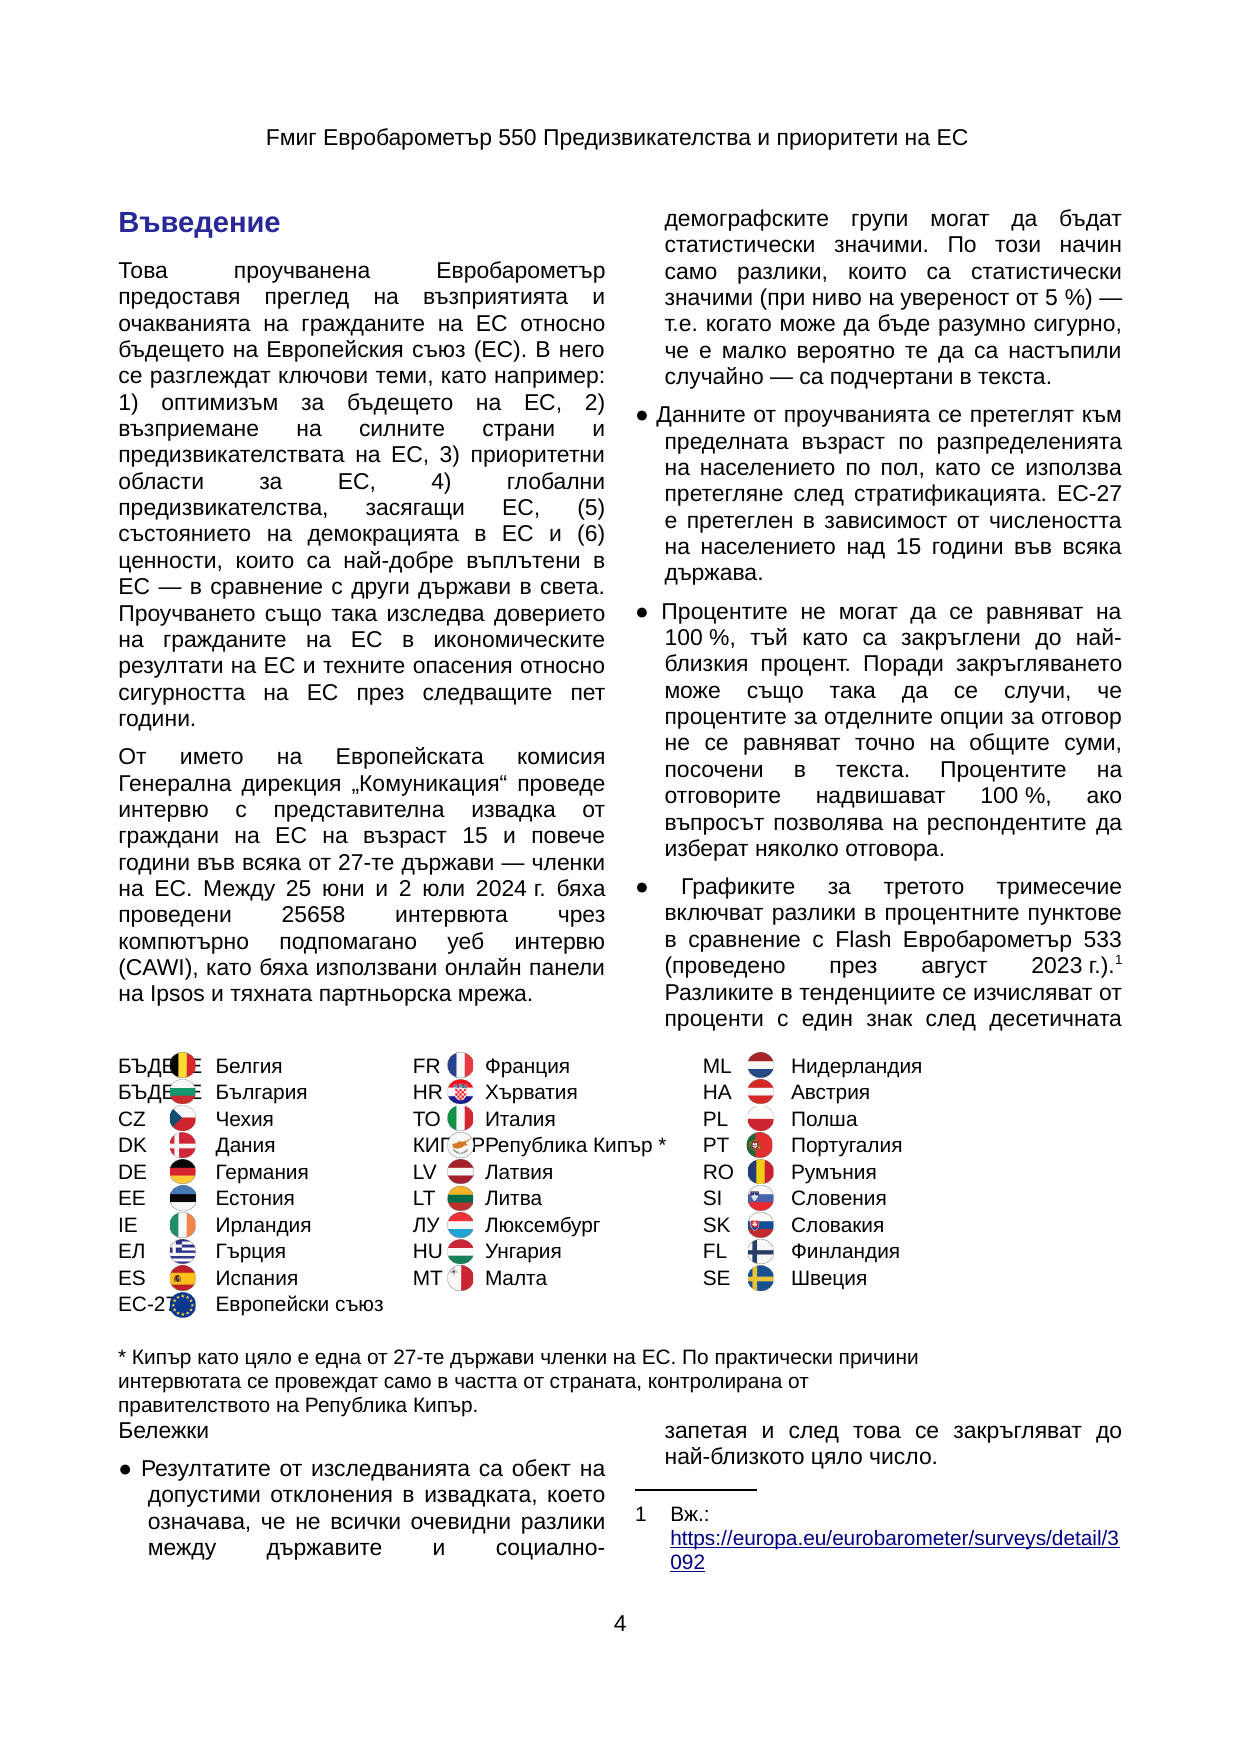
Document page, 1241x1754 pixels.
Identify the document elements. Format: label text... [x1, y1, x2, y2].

text ● Процентите не могат да се равняват на 100 %, тъй като са закръглени до най-близкия процент. Поради закръгляването може също така да се случи, че процентите за отделните опции за отговор не се равняват точно на общите суми, посочени в текста. Процентите на отговорите надвишават 100 %, ако въпросът позволява на респондентите да изберат няколко отговора. [635, 598, 1122, 861]
picture [747, 1079, 774, 1104]
text Бележки [118, 1057, 605, 1443]
picture [169, 1052, 196, 1078]
text Това проучванена Евробарометър предоставя преглед на възприятията и очакванията на гражданите на ЕС относно бъдещето на Европейския съюз (ЕС). В него се разглеждат ключови теми, като например: 1) оптимизъм за бъдещето на ЕС, 2) възприемане на силните страни и предизвикателствата на ЕС, 3) приоритетни области за ЕС, 4) глобални предизвикателства, засягащи ЕС, (5) състоянието на демокрацията в ЕС и (6) ценности, които са най-добре въплътени в ЕС — в сравнение с други държави в света. Проучването също така изследва доверието на гражданите на ЕС в икономическите резултати на ЕС и техните опасения относно сигурността на ЕС през следващите пет години. [118, 257, 605, 731]
picture [169, 1105, 196, 1131]
picture [169, 1265, 196, 1291]
picture [447, 1265, 474, 1291]
text ● Резултатите от изследванията са обект на допустими отклонения в извадката, което означава, че не всички очевидни разлики между държавите и социално- [118, 1455, 605, 1561]
picture [747, 1159, 774, 1184]
picture [169, 1079, 196, 1104]
text ● Графиките за третото тримесечие включват разлики в процентните пунктове в сравнение с Flash Евробарометър 533 (проведено през август 2023 г.). Разликите в тенденциите се изчисляват от проценти с един знак след десетичната запетая и след това се закръгляват до най-близкото цяло число. [635, 873, 1122, 1469]
subtitle Въведение [118, 205, 605, 238]
picture [447, 1052, 474, 1078]
picture [169, 1239, 196, 1264]
picture [447, 1159, 474, 1184]
picture [169, 1159, 196, 1184]
text ● Данните от проучванията се претеглят към пределната възраст по разпределенията на населението по пол, като се използва претегляне след стратификацията. ЕС-27 е претеглен в зависимост от числеността на населението над 15 години във всяка държава. [635, 401, 1122, 586]
picture [447, 1106, 474, 1131]
picture [447, 1186, 474, 1211]
picture [747, 1106, 774, 1131]
picture [169, 1132, 196, 1158]
text демографските групи могат да бъдат статистически значими. По този начин само разлики, които са статистически значими (при ниво на увереност от 5 %) — т.е. когато може да бъде разумно сигурно, че е малко вероятно те да са настъпили случайно — са подчертани в текста. [635, 205, 1122, 389]
text От името на Европейската комисия Генерална дирекция „Комуникация“ проведе интервю с представителна извадка от граждани на ЕС на възраст 15 и повече години във всяка от 27-те държави — членки на ЕС. Между 25 юни и 2 юли 2024 г. бяха проведени 25658 интервюта чрез компютърно подпомагано уеб интервю (CAWI), като бяха използвани онлайн панели на Ipsos и тяхната партньорска мрежа. [118, 743, 605, 1007]
picture [447, 1079, 474, 1104]
text Вж.: https://europa.eu/eurobarometer/surveys/detail/3092 [635, 1502, 1122, 1574]
picture [747, 1265, 774, 1291]
picture [169, 1185, 197, 1211]
picture [169, 1292, 196, 1318]
picture [747, 1212, 774, 1238]
picture [447, 1132, 474, 1158]
picture [747, 1185, 774, 1211]
picture [447, 1212, 474, 1238]
picture [747, 1052, 774, 1078]
picture [746, 1132, 773, 1158]
picture [447, 1239, 474, 1264]
picture [169, 1212, 196, 1238]
picture [747, 1239, 774, 1264]
